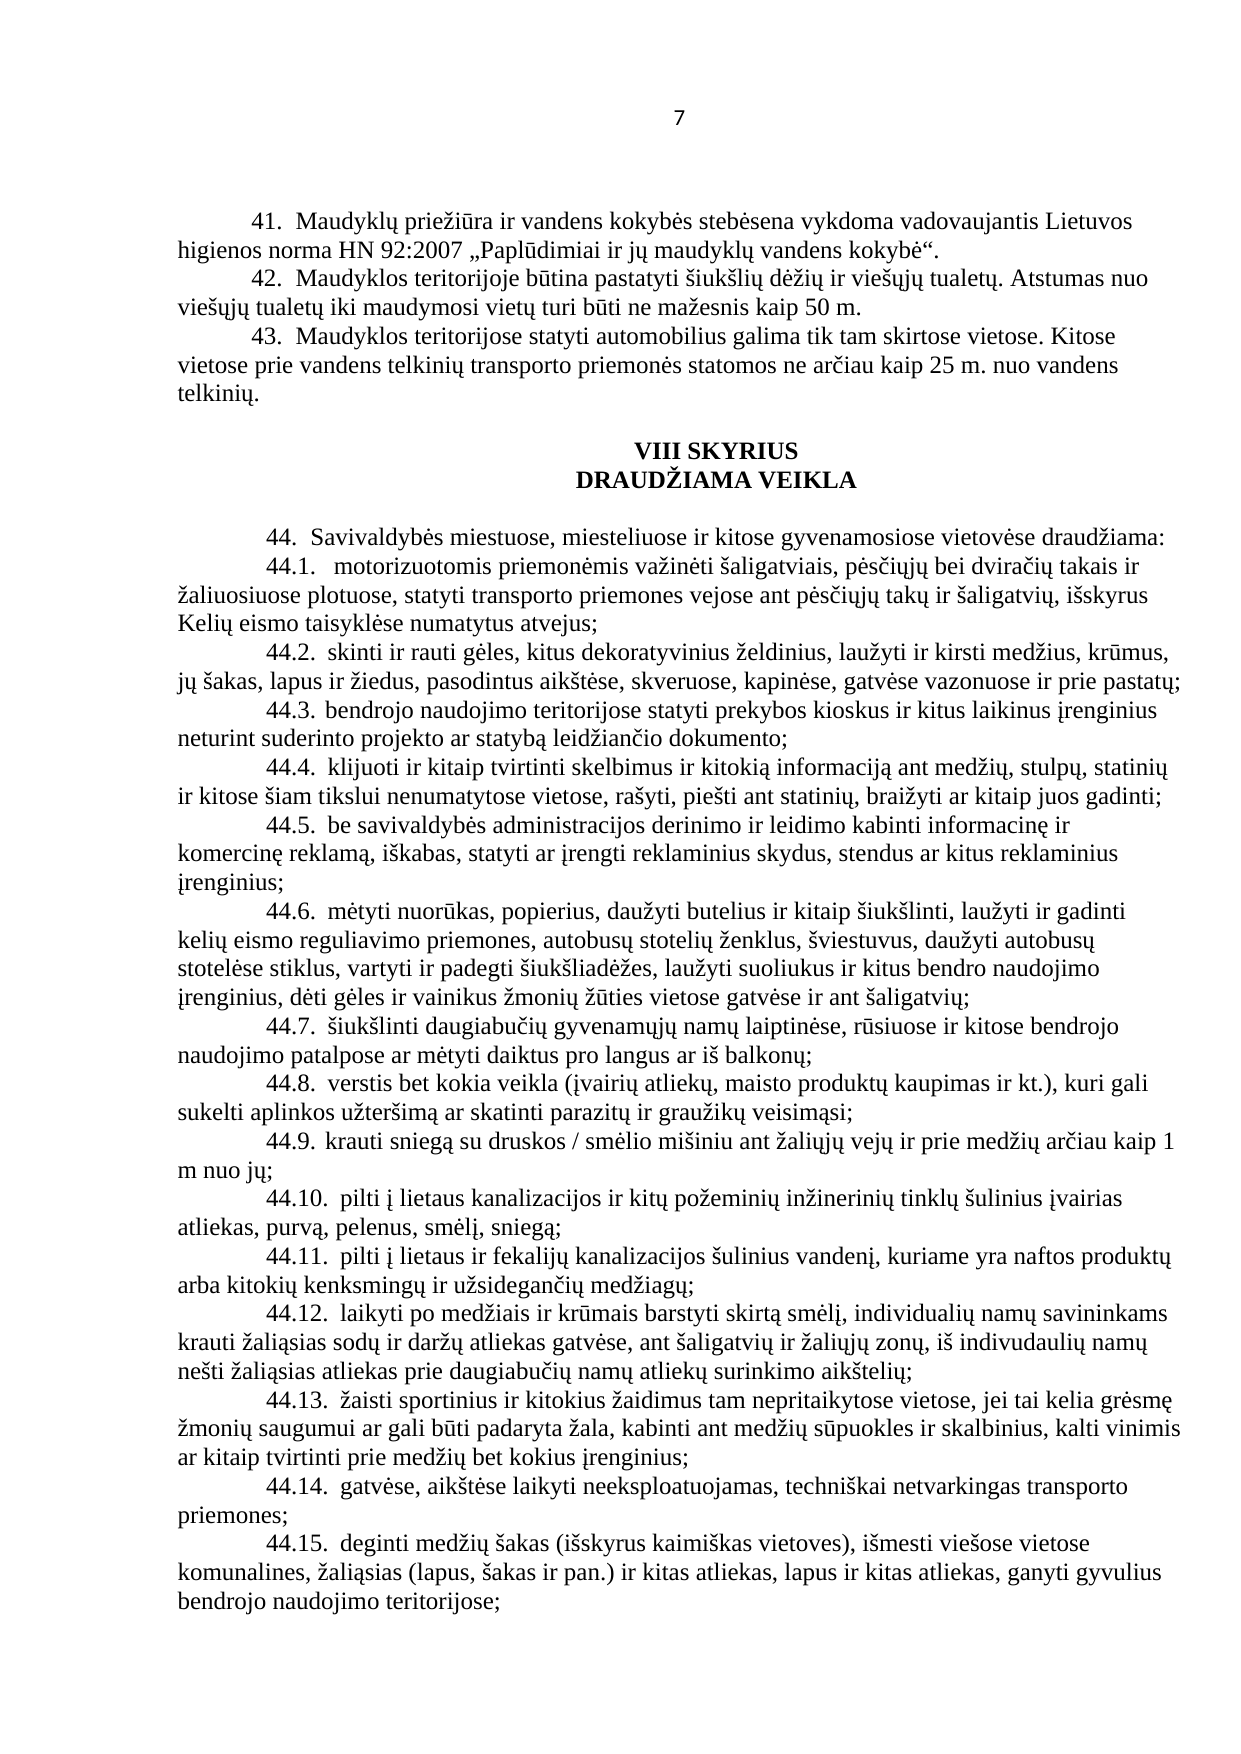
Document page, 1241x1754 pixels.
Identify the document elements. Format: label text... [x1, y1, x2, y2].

text DRAUDŽIAMA VEIKLA [177, 465, 1181, 493]
text 44.3. bendrojo naudojimo teritorijose statyti prekybos kioskus ir kitus laikinus įrenginius neturint suderinto projekto ar statybą leidžiančio dokumento; [177, 695, 1181, 752]
text 44.7. šiukšlinti daugiabučių gyvenamųjų namų laiptinėse, rūsiuose ir kitose bendrojo naudojimo patalpose ar mėtyti daiktus pro langus ar iš balkonų; [177, 1011, 1181, 1068]
text 44. Savivaldybės miestuose, miesteliuose ir kitose gyvenamosiose vietovėse draudžiama: [266, 522, 1181, 551]
text 42. Maudyklos teritorijoje būtina pastatyti šiukšlių dėžių ir viešųjų tualetų. Atstumas nuo viešųjų tualetų iki maudymosi vietų turi būti ne mažesnis kaip 50 m. [177, 263, 1181, 321]
text 44.13. žaisti sportinius ir kitokius žaidimus tam nepritaikytose vietose, jei tai kelia grėsmę žmonių saugumui ar gali būti padaryta žala, kabinti ant medžių sūpuokles ir skalbinius, kalti vinimis ar kitaip tvirtinti prie medžių bet kokius įrenginius; [177, 1385, 1181, 1471]
text 44.4. klijuoti ir kitaip tvirtinti skelbimus ir kitokią informaciją ant medžių, stulpų, statinių ir kitose šiam tikslui nenumatytose vietose, rašyti, piešti ant statinių, braižyti ar kitaip juos gadinti; [177, 752, 1181, 810]
text 44.12. laikyti po medžiais ir krūmais barstyti skirtą smėlį, individualių namų savininkams krauti žaliąsias sodų ir daržų atliekas gatvėse, ant šaligatvių ir žaliųjų zonų, iš indivudaulių namų nešti žaliąsias atliekas prie daugiabučių namų atliekų surinkimo aikštelių; [177, 1298, 1181, 1385]
text 41. Maudyklų priežiūra ir vandens kokybės stebėsena vykdoma vadovaujantis Lietuvos higienos norma HN 92:2007 „Paplūdimiai ir jų maudyklų vandens kokybė“. [177, 206, 1181, 263]
text 44.5. be savivaldybės administracijos derinimo ir leidimo kabinti informacinę ir komercinę reklamą, iškabas, statyti ar įrengti reklaminius skydus, stendus ar kitus reklaminius įrenginius; [177, 810, 1181, 896]
text 44.11. pilti į lietaus ir fekalijų kanalizacijos šulinius vandenį, kuriame yra naftos produktų arba kitokių kenksmingų ir užsidegančių medžiagų; [177, 1241, 1181, 1298]
text 44.2. skinti ir rauti gėles, kitus dekoratyvinius želdinius, laužyti ir kirsti medžius, krūmus, jų šakas, lapus ir žiedus, pasodintus aikštėse, skveruose, kapinėse, gatvėse vazonuose ir prie pastatų; [177, 637, 1181, 695]
text 44.1. motorizuotomis priemonėmis važinėti šaligatviais, pėsčiųjų bei dviračių takais ir žaliuosiuose plotuose, statyti transporto priemones vejose ant pėsčiųjų takų ir šaligatvių, išskyrus Kelių eismo taisyklėse numatytus atvejus; [177, 551, 1181, 637]
text 44.10. pilti į lietaus kanalizacijos ir kitų požeminių inžinerinių tinklų šulinius įvairias atliekas, purvą, pelenus, smėlį, sniegą; [177, 1183, 1181, 1241]
text 44.9. krauti sniegą su druskos / smėlio mišiniu ant žaliųjų vejų ir prie medžių arčiau kaip 1 m nuo jų; [177, 1126, 1181, 1183]
text 44.15. deginti medžių šakas (išskyrus kaimiškas vietoves), išmesti viešose vietose komunalines, žaliąsias (lapus, šakas ir pan.) ir kitas atliekas, lapus ir kitas atliekas, ganyti gyvulius bendrojo naudojimo teritorijose; [177, 1528, 1181, 1615]
text 44.6. mėtyti nuorūkas, popierius, daužyti butelius ir kitaip šiukšlinti, laužyti ir gadinti kelių eismo reguliavimo priemones, autobusų stotelių ženklus, šviestuvus, daužyti autobusų stotelėse stiklus, vartyti ir padegti šiukšliadėžes, laužyti suoliukus ir kitus bendro naudojimo įrenginius, dėti gėles ir vainikus žmonių žūties vietose gatvėse ir ant šaligatvių; [177, 896, 1181, 1011]
text 44.14. gatvėse, aikštėse laikyti neeksploatuojamas, techniškai netvarkingas transporto priemones; [177, 1471, 1181, 1528]
text VIII SKYRIUS [177, 436, 1181, 465]
text 44.8. verstis bet kokia veikla (įvairių atliekų, maisto produktų kaupimas ir kt.), kuri gali sukelti aplinkos užteršimą ar skatinti parazitų ir graužikų veisimąsi; [177, 1068, 1181, 1126]
text 43. Maudyklos teritorijose statyti automobilius galima tik tam skirtose vietose. Kitose vietose prie vandens telkinių transporto priemonės statomos ne arčiau kaip 25 m. nuo vandens telkinių. [177, 321, 1181, 407]
